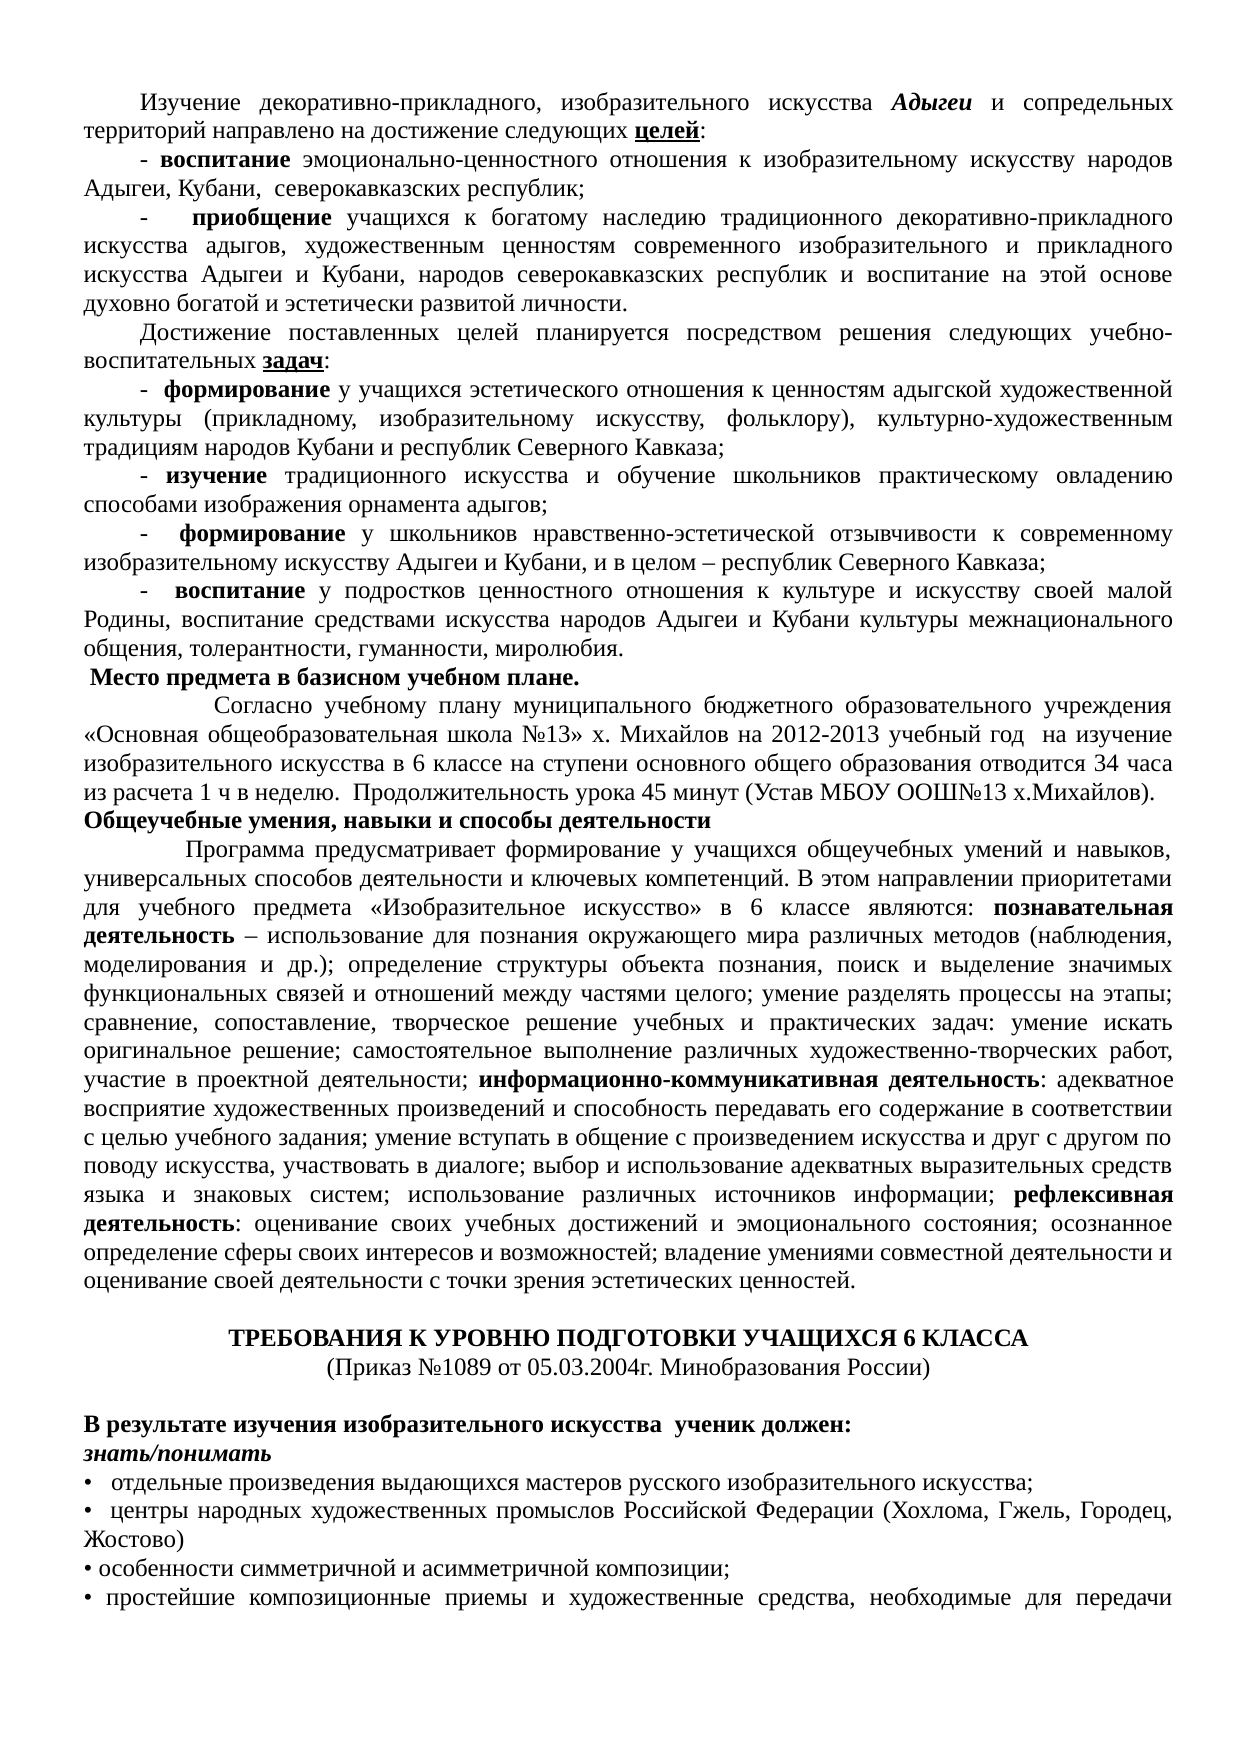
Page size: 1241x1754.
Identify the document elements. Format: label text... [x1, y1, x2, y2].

text Общеучебные умения, навыки и способы деятельности [83, 805, 1174, 834]
text - воспитание у подростков ценностного отношения к культуре и искусству своей малой Родины, воспитание средствами искусства народов Адыгеи и Кубани культуры межнационального общения, толерантности, гуманности, миролюбия. [83, 575, 1174, 662]
text ТРЕБОВАНИЯ К УРОВНЮ ПОДГОТОВКИ УЧАЩИХСЯ 6 КЛАССА [83, 1323, 1174, 1352]
text - приобщение учащихся к богатому наследию традиционного декоративно-прикладного искусства адыгов, художественным ценностям современного изобразительного и прикладного искусства Адыгеи и Кубани, народов северокавказских республик и воспитание на этой основе духовно богатой и эстетически развитой личности. [83, 202, 1174, 317]
text • простейшие композиционные приемы и художественные средства, необходимые для передачи [83, 1582, 1174, 1610]
text Изучение декоративно-прикладного, изобразительного искусства Адыгеи и сопредельных территорий направлено на достижение следующих целей: [83, 87, 1174, 144]
text Достижение поставленных целей планируется посредством решения следующих учебно-воспитательных задач: [83, 317, 1174, 374]
text • центры народных художественных промыслов Российской Федерации (Хохлома, Гжель, Городец, Жостово) [83, 1495, 1174, 1553]
text • отдельные произведения выдающихся мастеров русского изобразительного искусства; [83, 1467, 1174, 1495]
text - изучение традиционного искусства и обучение школьников практическому овладению способами изображения орнамента адыгов; [83, 460, 1174, 518]
text Согласно учебному плану муниципального бюджетного образовательного учреждения «Основная общеобразовательная школа №13» х. Михайлов на 2012-2013 учебный год на изучение изобразительного искусства в 6 классе на ступени основного общего образования отводится 34 часа из расчета 1 ч в неделю. Продолжительность урока 45 минут (Устав МБОУ ООШ№13 х.Михайлов). [83, 690, 1174, 805]
text Место предмета в базисном учебном плане. [83, 662, 1174, 690]
text знать/понимать [83, 1438, 1174, 1467]
text - формирование у школьников нравственно-эстетической отзывчивости к современному изобразительному искусству Адыгеи и Кубани, и в целом – республик Северного Кавказа; [83, 518, 1174, 575]
text Программа предусматривает формирование у учащихся общеучебных умений и навыков, универсальных способов деятельности и ключевых компетенций. В этом направлении приоритетами для учебного предмета «Изобразительное искусство» в 6 классе являются: познавательная деятельность – использование для познания окружающего мира различных методов (наблюдения, моделирования и др.); определение структуры объекта познания, поиск и выделение значимых функциональных связей и отношений между частями целого; умение разделять процессы на этапы; сравнение, сопоставление, творческое решение учебных и практических задач: умение искать оригинальное решение; самостоятельное выполнение различных художественно-творческих работ, участие в проектной деятельности; информационно-коммуникативная деятельность: адекватное восприятие художественных произведений и способность передавать его содержание в соответствии с целью учебного задания; умение вступать в общение с произведением искусства и друг с другом по поводу искусства, участвовать в диалоге; выбор и использование адекватных выразительных средств языка и знаковых систем; использование различных источников информации; рефлексивная деятельность: оценивание своих учебных достижений и эмоционального состояния; осознанное определение сферы своих интересов и возможностей; владение умениями совместной деятельности и оценивание своей деятельности с точки зрения эстетических ценностей. [83, 834, 1174, 1294]
text В результате изучения изобразительного искусства ученик должен: [83, 1409, 1174, 1438]
text - воспитание эмоционально-ценностного отношения к изобразительному искусству народов Адыгеи, Кубани, северокавказских республик; [83, 144, 1174, 202]
text - формирование у учащихся эстетического отношения к ценностям адыгской художественной культуры (прикладному, изобразительному искусству, фольклору), культурно-художественным традициям народов Кубани и республик Северного Кавказа; [83, 374, 1174, 460]
text • особенности симметричной и асимметричной композиции; [83, 1553, 1174, 1582]
text (Приказ №1089 от 05.03.2004г. Минобразования России) [83, 1352, 1174, 1380]
